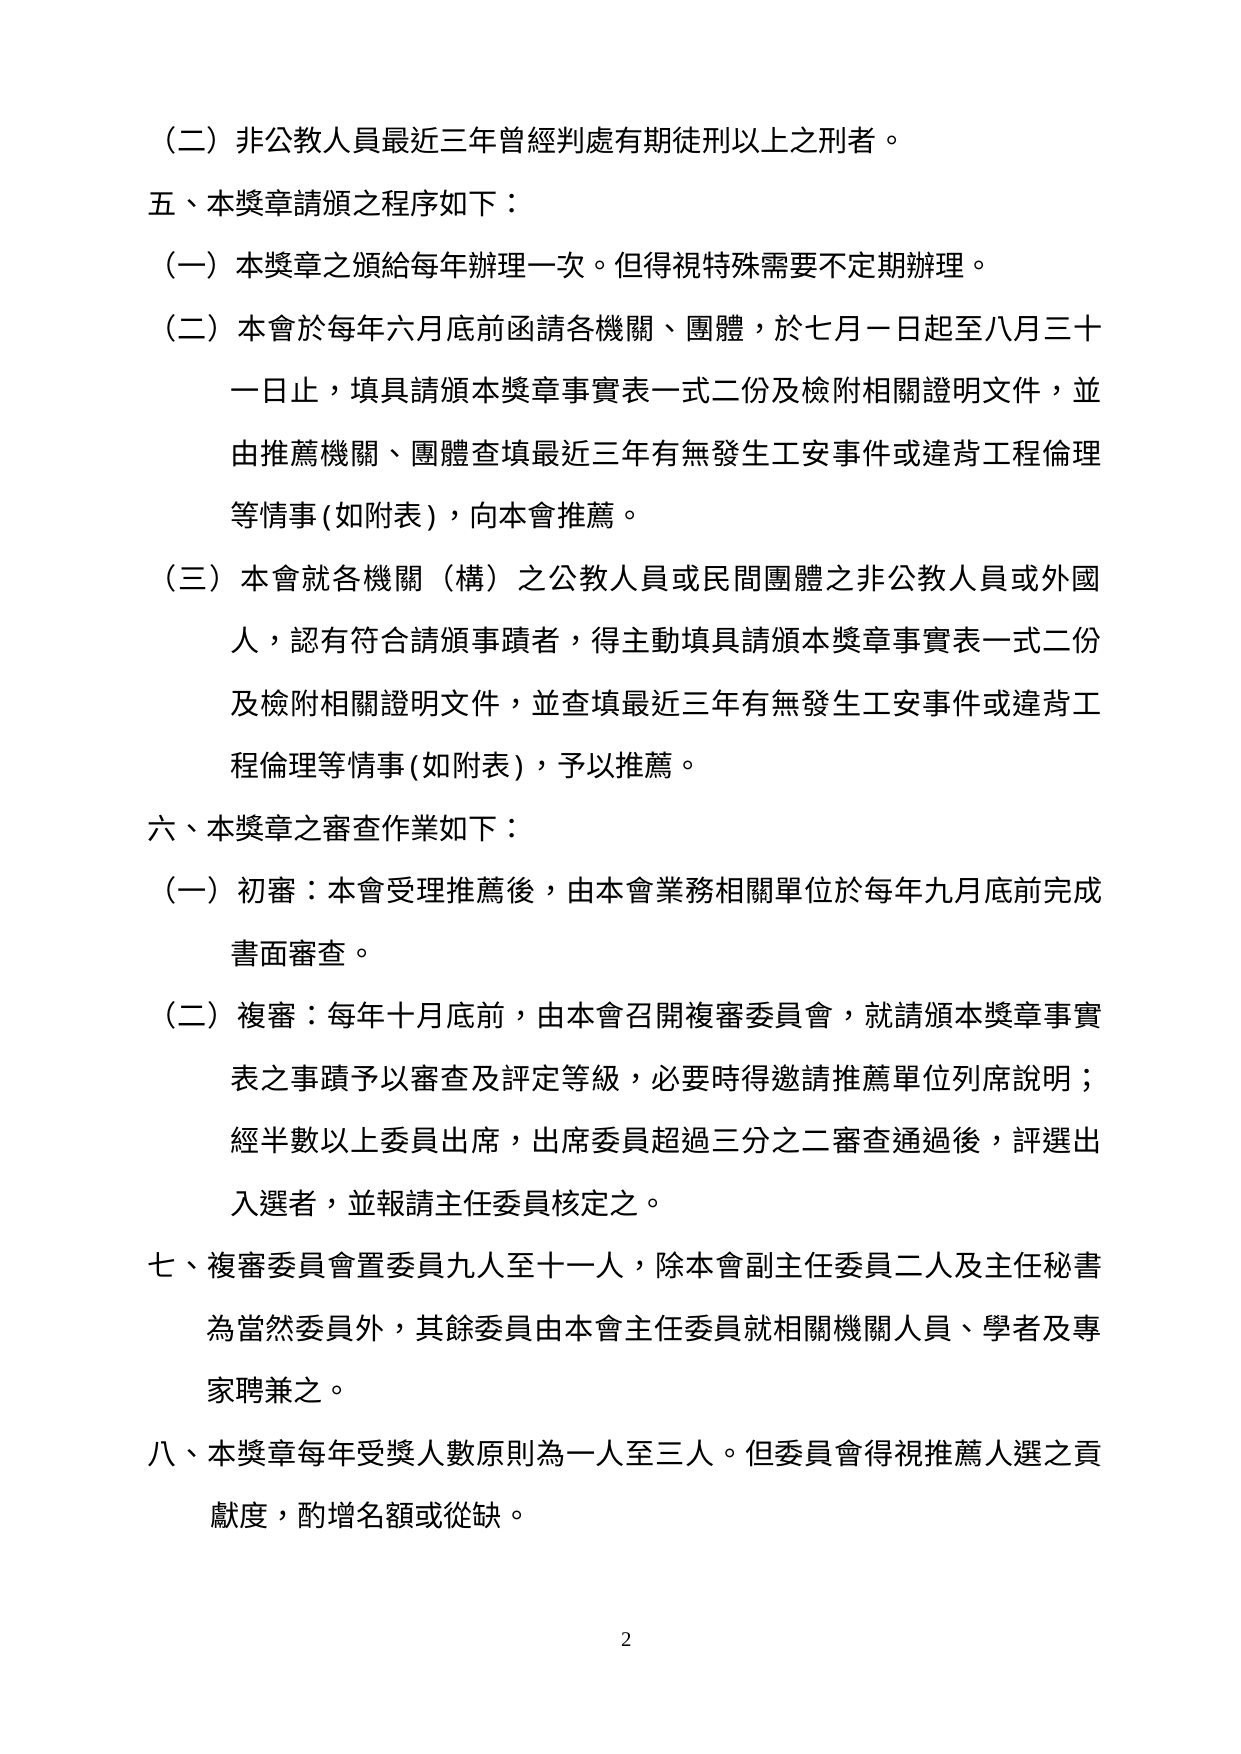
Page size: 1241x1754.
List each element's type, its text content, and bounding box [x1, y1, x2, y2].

text （一）本獎章之頒給每年辦理一次。但得視特殊需要不定期辦理。 [148, 233, 1104, 295]
text （三）本會就各機關（構）之公教人員或民間團體之非公教人員或外國 人，認有符合請頒事蹟者，得主動填具請頒本獎章事實表一式二份及檢附相關證明文件，並查填最近三年有無發生工安事件或違背工程倫理等情事(如附表)，予以推薦。 [148, 545, 1104, 795]
text （二）本會於每年六月底前函請各機關、團體，於七月ㄧ日起至八月三十一日止，填具請頒本獎章事實表一式二份及檢附相關證明文件，並由推薦機關、團體查填最近三年有無發生工安事件或違背工程倫理等情事(如附表)，向本會推薦。 [148, 295, 1104, 545]
text 七、複審委員會置委員九人至十一人，除本會副主任委員二人及主任秘書為當然委員外，其餘委員由本會主任委員就相關機關人員、學者及專家聘兼之。 [148, 1233, 1104, 1420]
text 五、本獎章請頒之程序如下： [148, 170, 1104, 233]
text （一）初審：本會受理推薦後，由本會業務相關單位於每年九月底前完成書面審查。 [148, 858, 1104, 983]
text 八、本獎章每年受獎人數原則為一人至三人。但委員會得視推薦人選之貢獻度，酌增名額或從缺。 [148, 1420, 1104, 1545]
text 六、本獎章之審查作業如下： [148, 795, 1104, 858]
text （二）非公教人員最近三年曾經判處有期徒刑以上之刑者。 [148, 108, 1104, 170]
text （二）複審：每年十月底前，由本會召開複審委員會，就請頒本獎章事實表之事蹟予以審查及評定等級，必要時得邀請推薦單位列席說明；經半數以上委員出席，出席委員超過三分之二審查通過後，評選出入選者，並報請主任委員核定之。 [148, 983, 1104, 1233]
